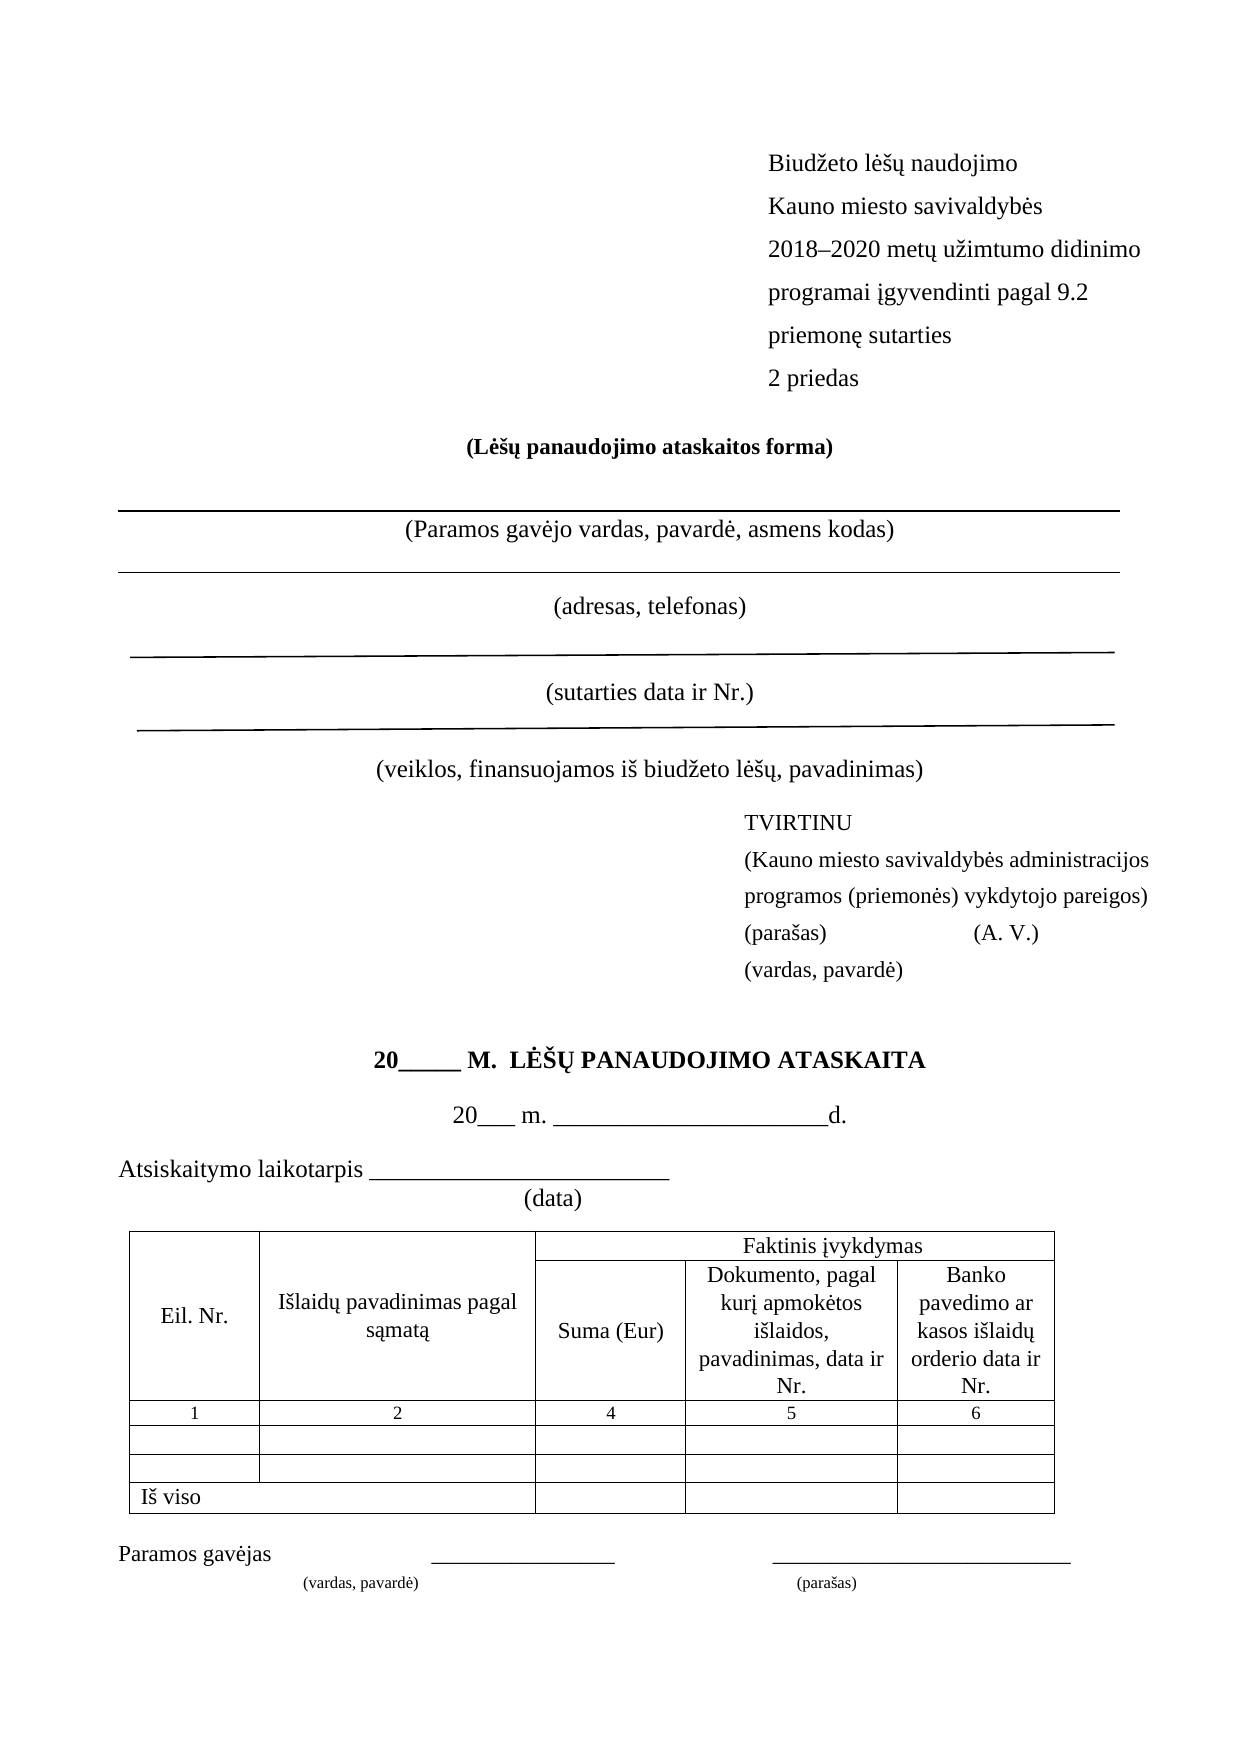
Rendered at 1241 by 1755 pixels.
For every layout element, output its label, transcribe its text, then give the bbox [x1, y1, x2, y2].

table_cell [260, 1455, 535, 1482]
text 20___ m. ______________________d. [118, 1099, 1181, 1130]
text 2 priedas [768, 363, 1181, 392]
table_cell [536, 1455, 685, 1482]
table_cell 2 [260, 1401, 535, 1425]
text (Kauno miesto savivaldybės administracijos [703, 846, 1181, 872]
table_cell [260, 1426, 535, 1453]
text programai įgyvendinti pagal 9.2 priemonę sutarties [768, 277, 1181, 349]
table_cell [536, 1483, 685, 1513]
text (Paramos gavėjo vardas, pavardė, asmens kodas) [118, 514, 1181, 543]
text (parašas) (A. V.) [703, 919, 1181, 946]
text Paramos gavėjas ________________ __________________________ [118, 1541, 1181, 1567]
table_cell [686, 1483, 897, 1513]
text (adresas, telefonas) [118, 591, 1181, 619]
text Biudžeto lėšų naudojimo [633, 148, 1181, 176]
table_cell Banko pavedimo ar kasos išlaidų orderio data ir Nr. [898, 1261, 1054, 1400]
table_header Faktinis įvykdymas [536, 1232, 1054, 1260]
table_cell 5 [686, 1401, 897, 1425]
text (sutarties data ir Nr.) [118, 677, 1181, 706]
table_cell [130, 1426, 259, 1453]
text (vardas, pavardė) (parašas) [303, 1567, 1181, 1593]
table_cell Dokumento, pagal kurį apmokėtos išlaidos, pavadinimas, data ir Nr. [686, 1261, 897, 1400]
table_cell [898, 1483, 1054, 1513]
text TVIRTINU [703, 809, 1181, 835]
table_cell 4 [536, 1401, 685, 1425]
text (data) [388, 1183, 1181, 1212]
table_header Eil. Nr. [130, 1232, 259, 1400]
table_cell [130, 1455, 259, 1482]
text Atsiskaitymo laikotarpis ________________________ [118, 1154, 1181, 1183]
text (vardas, pavardė) [703, 956, 1181, 983]
table_cell [686, 1455, 897, 1482]
text (veiklos, finansuojamos iš biudžeto lėšų, pavadinimas) [118, 754, 1181, 782]
text 2018–2020 metų užimtumo didinimo [768, 234, 1181, 263]
table_cell [898, 1455, 1054, 1482]
table_cell Suma (Eur) [536, 1261, 685, 1400]
table_cell [686, 1426, 897, 1453]
text Kauno miesto savivaldybės [768, 191, 1181, 219]
table_cell 1 [130, 1401, 259, 1425]
table_cell Iš viso [130, 1483, 535, 1513]
table_cell 6 [898, 1401, 1054, 1425]
text (Lėšų panaudojimo ataskaitos forma) [118, 433, 1181, 459]
table_header Išlaidų pavadinimas pagal sąmatą [260, 1232, 535, 1400]
text programos (priemonės) vykdytojo pareigos) [703, 883, 1181, 909]
table_cell [898, 1426, 1054, 1453]
text 20_____ M. LĖŠŲ PANAUDOJIMO ATASKAITA [118, 1044, 1181, 1075]
table_cell [536, 1426, 685, 1453]
